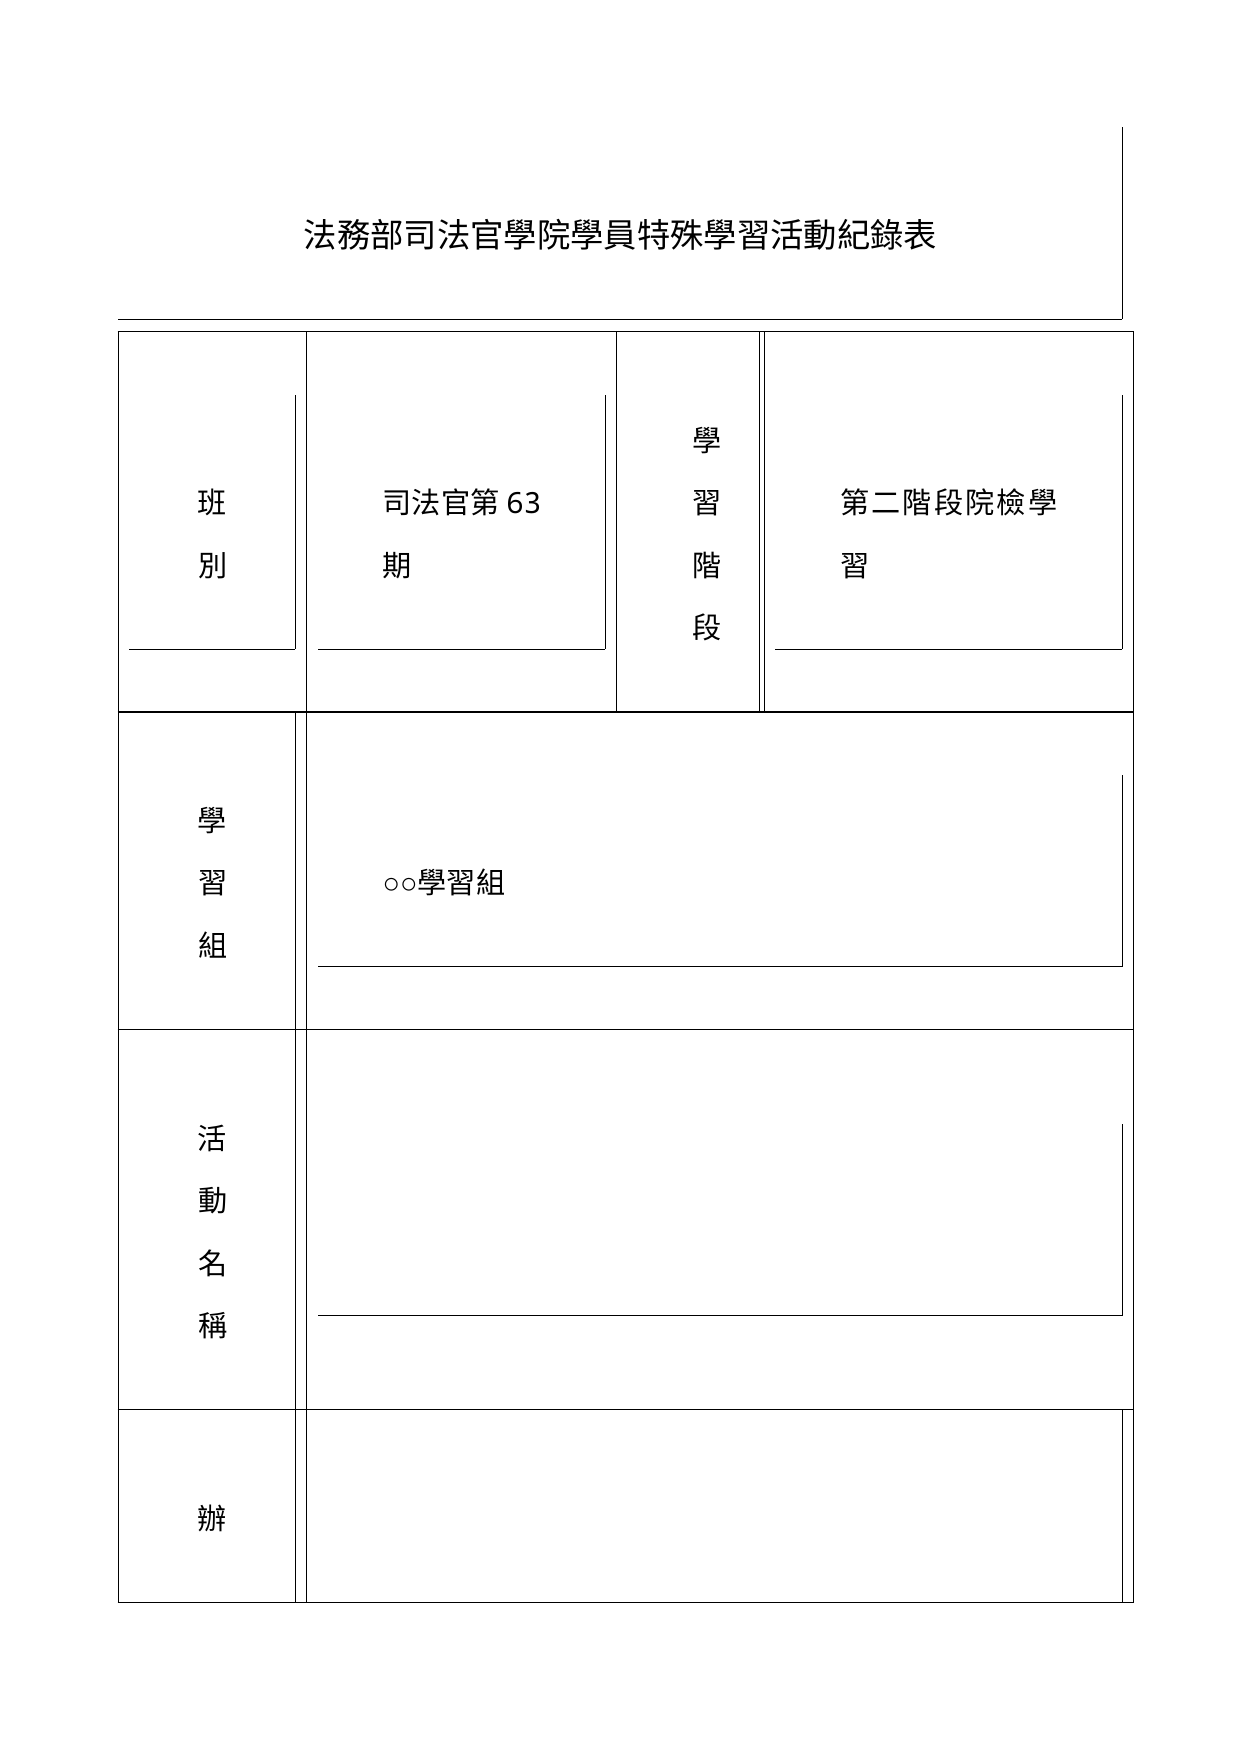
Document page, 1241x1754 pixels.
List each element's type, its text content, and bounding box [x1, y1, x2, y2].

table_cell [1123, 1410, 1133, 1602]
table_cell [307, 1410, 1122, 1602]
table_cell [296, 713, 306, 1029]
table_cell 學 習 組 [119, 713, 295, 1029]
table_cell 活動名稱 [119, 1030, 295, 1409]
table_cell ○○學習組 [307, 713, 1133, 1029]
table_header [760, 332, 764, 711]
table_cell 辦 [119, 1410, 295, 1602]
table_cell [296, 1410, 306, 1602]
table_header 學習階段 [617, 332, 759, 711]
table_header 班 別 [119, 332, 306, 711]
table_header 司法官第63期 [307, 332, 616, 711]
table_cell [296, 1030, 306, 1409]
text 法務部司法官學院學員特殊學習活動紀錄表 [118, 127, 1122, 319]
table_cell [307, 1030, 1133, 1409]
table_header 第二階段院檢學習 [765, 332, 1133, 711]
